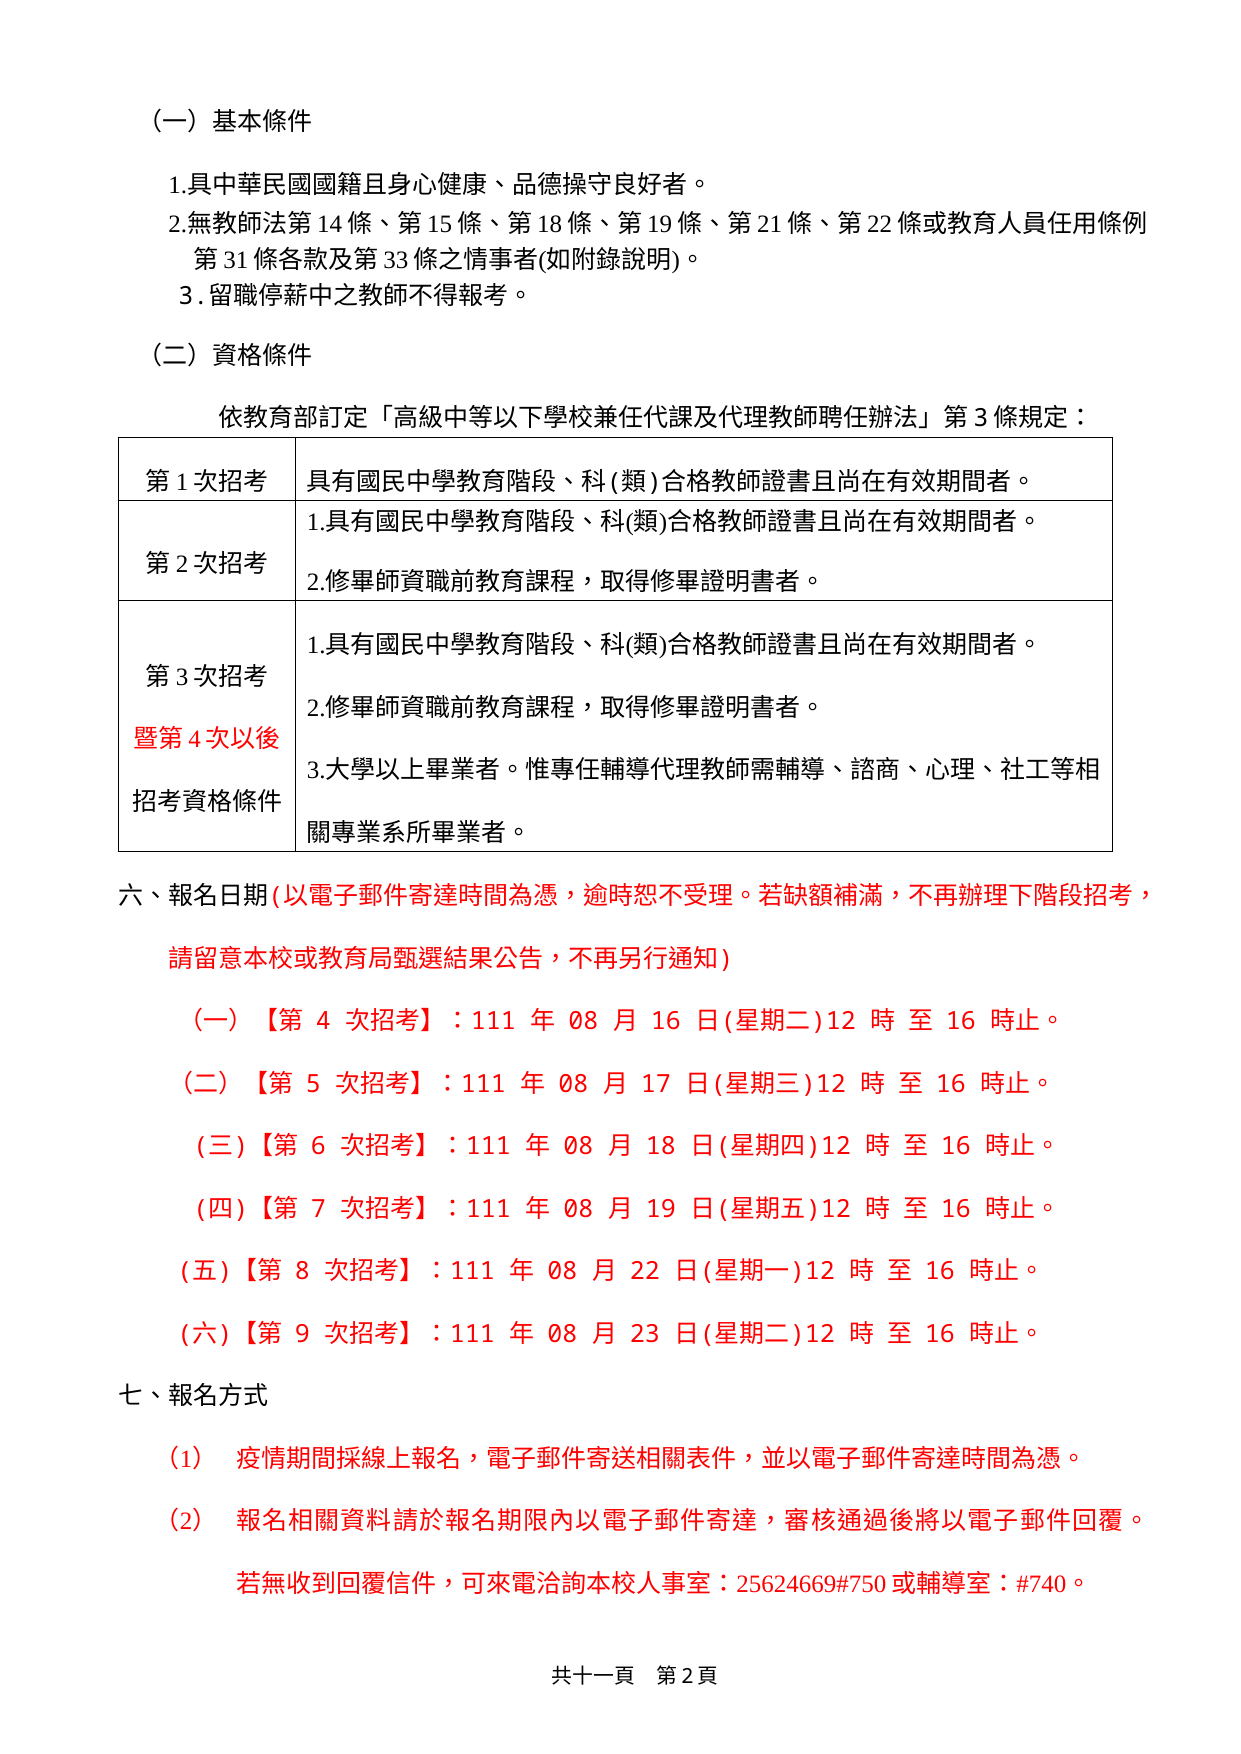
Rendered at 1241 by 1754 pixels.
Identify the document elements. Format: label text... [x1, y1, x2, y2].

list 疫情期間採線上報名，電子郵件寄送相關表件，並以電子郵件寄達時間為憑。 [154, 1415, 1152, 1477]
text （二）資格條件 [118, 312, 1152, 374]
table_cell 1.具有國民中學教育階段、科(類)合格教師證書且尚在有效期間者。 2.修畢師資職前教育課程，取得修畢證明書者。 3.大學以上畢業者。惟專任輔導代理教師需輔導、諮商、心理、社工等相關專業系所畢業者。 [296, 601, 1112, 851]
text 1.具中華民國國籍且身心健康、品德操守良好者。 [118, 141, 1152, 203]
table_cell 1.具有國民中學教育階段、科(類)合格教師證書且尚在有效期間者。 2.修畢師資職前教育課程，取得修畢證明書者。 [296, 501, 1112, 600]
table_cell 第2次招考 [119, 501, 295, 600]
table_header 具有國民中學教育階段、科(類)合格教師證書且尚在有效期間者。 [296, 438, 1112, 500]
text 依教育部訂定「高級中等以下學校兼任代課及代理教師聘任辦法」第3條規定： [218, 374, 1152, 437]
table_header 第1次招考 [119, 438, 295, 500]
text (四)【第 7 次招考】：111 年 08 月 19 日(星期五)12 時 至 16 時止。 [118, 1165, 1152, 1227]
text 2.無教師法第14條、第15條、第18條、第19條、第21條、第22條或教育人員任用條例第31條各款及第33條之情事者(如附錄說明)。 [168, 203, 1152, 276]
text (三)【第 6 次招考】：111 年 08 月 18 日(星期四)12 時 至 16 時止。 [118, 1102, 1152, 1165]
text 七、報名方式 [118, 1352, 1152, 1415]
text (六)【第 9 次招考】：111 年 08 月 23 日(星期二)12 時 至 16 時止。 [162, 1290, 1152, 1352]
text （一）基本條件 [118, 78, 1152, 141]
text 3.留職停薪中之教師不得報考。 [118, 276, 1152, 312]
table_cell 第3次招考 暨第4次以後 招考資格條件 [119, 601, 295, 851]
text （二）【第 5 次招考】：111 年 08 月 17 日(星期三)12 時 至 16 時止。 [168, 1040, 1152, 1102]
text （一）【第 4 次招考】：111 年 08 月 16 日(星期二)12 時 至 16 時止。 [118, 977, 1152, 1040]
text 六、報名日期(以電子郵件寄達時間為憑，逾時恕不受理。若缺額補滿，不再辦理下階段招考，請留意本校或教育局甄選結果公告，不再另行通知) [118, 852, 1152, 977]
text (五)【第 8 次招考】：111 年 08 月 22 日(星期一)12 時 至 16 時止。 [162, 1227, 1152, 1290]
list 報名相關資料請於報名期限內以電子郵件寄達，審核通過後將以電子郵件回覆。 若無收到回覆信件，可來電洽詢本校人事室：25624669#750或輔導室：#740。 [154, 1477, 1152, 1602]
